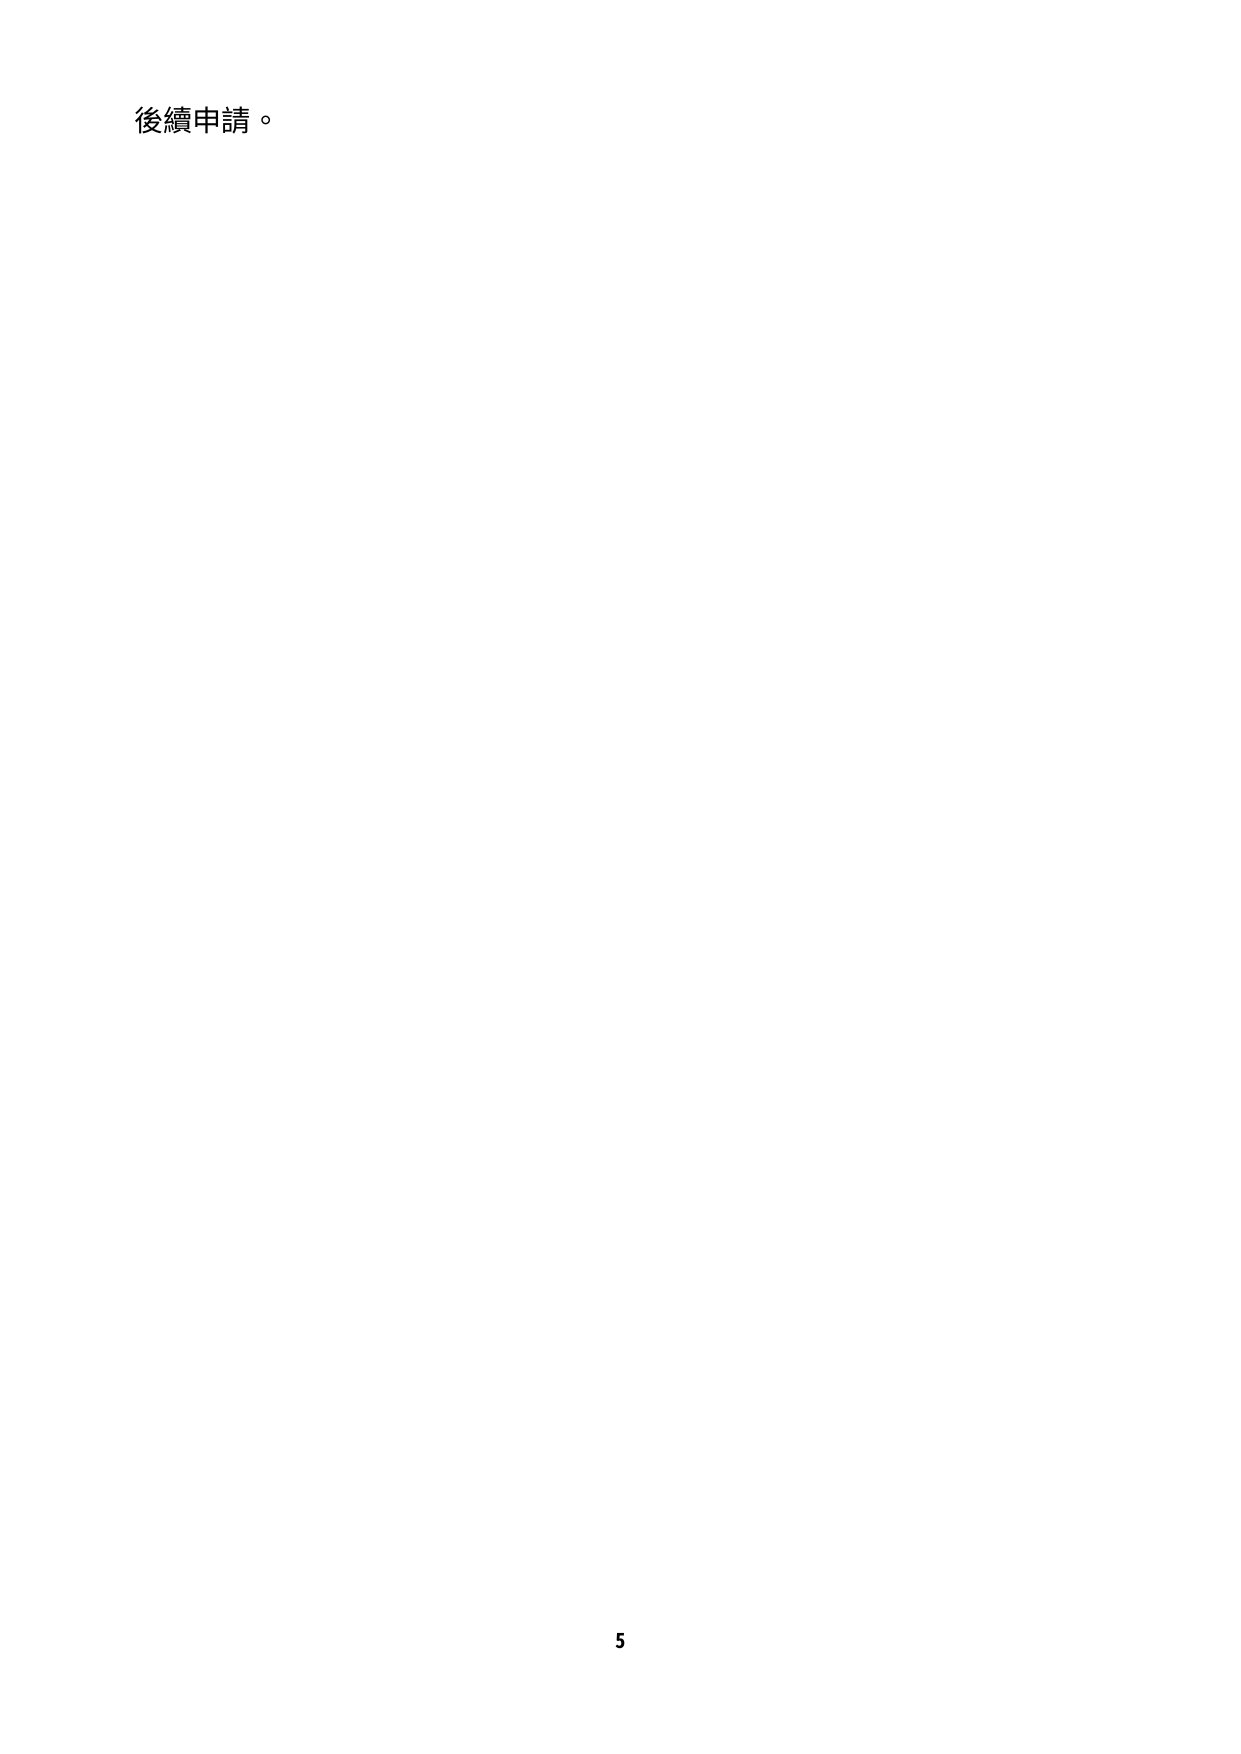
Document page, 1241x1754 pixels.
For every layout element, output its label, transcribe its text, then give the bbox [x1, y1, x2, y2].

list 後續申請。 [75, 98, 1165, 139]
